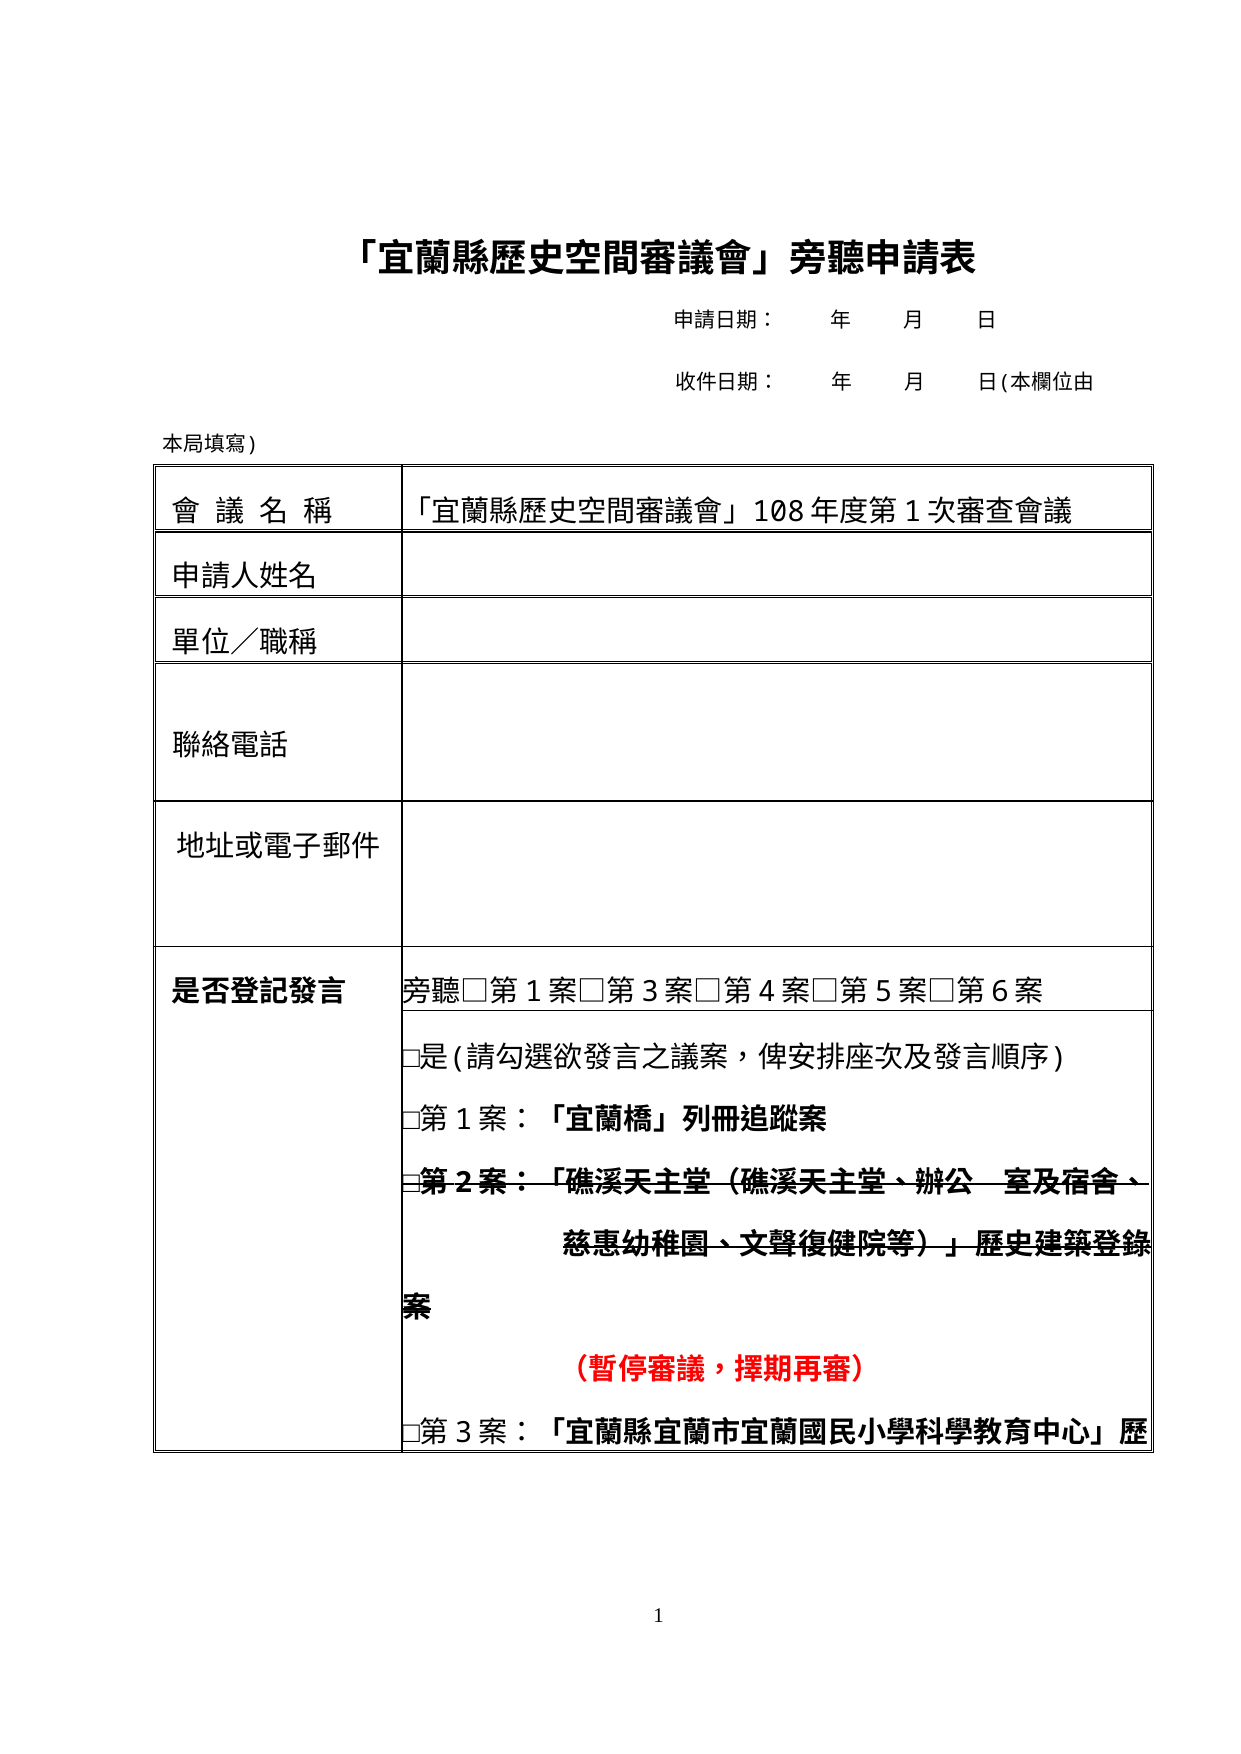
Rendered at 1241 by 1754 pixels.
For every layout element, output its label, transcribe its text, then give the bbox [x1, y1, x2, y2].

table_header 會 議 名 稱 [156, 467, 401, 529]
table_cell 申請人姓名 [156, 533, 401, 595]
table_cell 聯絡電話 [156, 664, 401, 800]
table_cell [403, 664, 1151, 800]
table_cell 單位／職稱 [156, 598, 401, 661]
table_cell [403, 533, 1151, 595]
text 收件日期： 年 月 日(本欄位由本局填寫) [162, 339, 1104, 464]
table_cell □是(請勾選欲發言之議案，俾安排座次及發言順序) □第1案：「宜蘭橋」列冊追蹤案 □第2案：「礁溪天主堂（礁溪天主堂、辦公 室及宿舍、 慈惠幼稚園、文聲復健院等）」歷史建築登錄案 （暫停審議，擇期再審） □第3案：「宜蘭縣宜蘭市宜蘭國民小學科學教育中心」歷 [403, 1011, 1151, 1450]
table_cell [403, 598, 1151, 661]
table_cell 地址或電子郵件 [156, 802, 401, 946]
text 申請日期： 年 月 日 [162, 276, 1154, 339]
table_header 「宜蘭縣歷史空間審議會」108年度第1次審查會議 [403, 467, 1151, 529]
table_cell 是否登記發言 [156, 947, 401, 1450]
table_cell [403, 802, 1151, 946]
table_cell 旁聽□第1案□第3案□第4案□第5案□第6案 [403, 947, 1151, 1009]
text 「宜蘭縣歷史空間審議會」旁聽申請表 [162, 214, 1154, 276]
